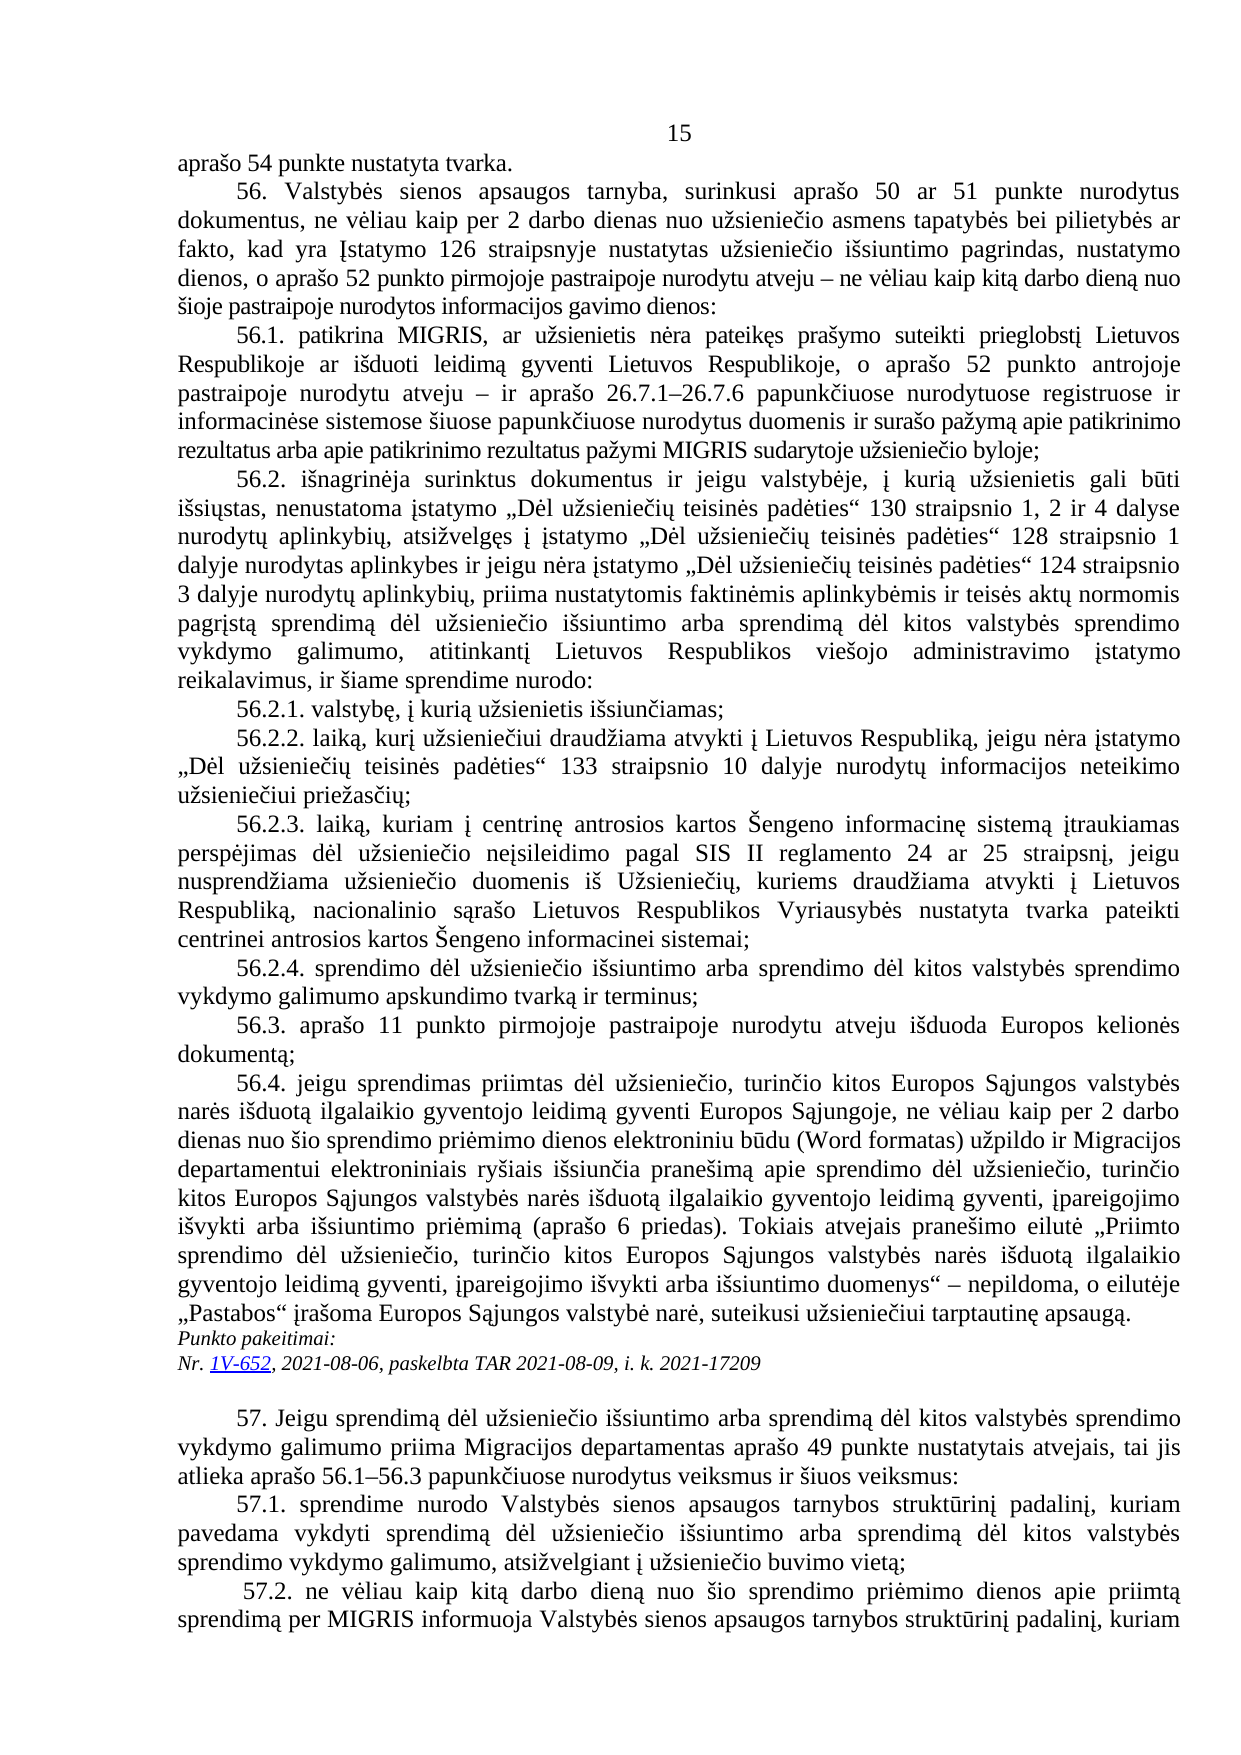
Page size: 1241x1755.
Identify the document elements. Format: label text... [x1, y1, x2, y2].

text 57.2. ne vėliau kaip kitą darbo dieną nuo šio sprendimo priėmimo dienos apie priimtą sprendimą per MIGRIS informuoja Valstybės sienos apsaugos tarnybos struktūrinį padalinį, kuriam [177, 1576, 1181, 1633]
text 56.3. aprašo 11 punkto pirmojoje pastraipoje nurodytu atveju išduoda Europos kelionės dokumentą; [177, 1010, 1181, 1068]
text aprašo 54 punkte nustatyta tvarka. [177, 148, 1181, 176]
text 56.2.4. sprendimo dėl užsieniečio išsiuntimo arba sprendimo dėl kitos valstybės sprendimo vykdymo galimumo apskundimo tvarką ir terminus; [177, 953, 1181, 1010]
text 56. Valstybės sienos apsaugos tarnyba, surinkusi aprašo 50 ar 51 punkte nurodytus dokumentus, ne vėliau kaip per 2 darbo dienas nuo užsieniečio asmens tapatybės bei pilietybės ar fakto, kad yra Įstatymo 126 straipsnyje nustatytas užsieniečio išsiuntimo pagrindas, nustatymo dienos, o aprašo 52 punkto pirmojoje pastraipoje nurodytu atveju – ne vėliau kaip kitą darbo dieną nuo šioje pastraipoje nurodytos informacijos gavimo dienos: [177, 176, 1181, 320]
text 57. Jeigu sprendimą dėl užsieniečio išsiuntimo arba sprendimą dėl kitos valstybės sprendimo vykdymo galimumo priima Migracijos departamentas aprašo 49 punkte nustatytais atvejais, tai jis atlieka aprašo 56.1–56.3 papunkčiuose nurodytus veiksmus ir šiuos veiksmus: [177, 1403, 1181, 1489]
text 56.2.2. laiką, kurį užsieniečiui draudžiama atvykti į Lietuvos Respubliką, jeigu nėra įstatymo „Dėl užsieniečių teisinės padėties“ 133 straipsnio 10 dalyje nurodytų informacijos neteikimo užsieniečiui priežasčių; [177, 723, 1181, 809]
text 56.2.3. laiką, kuriam į centrinę antrosios kartos Šengeno informacinę sistemą įtraukiamas perspėjimas dėl užsieniečio neįsileidimo pagal SIS II reglamento 24 ar 25 straipsnį, jeigu nusprendžiama užsieniečio duomenis iš Užsieniečių, kuriems draudžiama atvykti į Lietuvos Respubliką, nacionalinio sąrašo Lietuvos Respublikos Vyriausybės nustatyta tvarka pateikti centrinei antrosios kartos Šengeno informacinei sistemai; [177, 809, 1181, 953]
text 56.1. patikrina MIGRIS, ar užsienietis nėra pateikęs prašymo suteikti prieglobstį Lietuvos Respublikoje ar išduoti leidimą gyventi Lietuvos Respublikoje, o aprašo 52 punkto antrojoje pastraipoje nurodytu atveju – ir aprašo 26.7.1–26.7.6 papunkčiuose nurodytuose registruose ir informacinėse sistemose šiuose papunkčiuose nurodytus duomenis ir surašo pažymą apie patikrinimo rezultatus arba apie patikrinimo rezultatus pažymi MIGRIS sudarytoje užsieniečio byloje; [177, 320, 1181, 464]
text 57.1. sprendime nurodo Valstybės sienos apsaugos tarnybos struktūrinį padalinį, kuriam pavedama vykdyti sprendimą dėl užsieniečio išsiuntimo arba sprendimą dėl kitos valstybės sprendimo vykdymo galimumo, atsižvelgiant į užsieniečio buvimo vietą; [177, 1489, 1181, 1576]
text 56.2.1. valstybę, į kurią užsienietis išsiunčiamas; [177, 694, 1181, 723]
text 56.2. išnagrinėja surinktus dokumentus ir jeigu valstybėje, į kurią užsienietis gali būti išsiųstas, nenustatoma įstatymo „Dėl užsieniečių teisinės padėties“ 130 straipsnio 1, 2 ir 4 dalyse nurodytų aplinkybių, atsižvelgęs į įstatymo „Dėl užsieniečių teisinės padėties“ 128 straipsnio 1 dalyje nurodytas aplinkybes ir jeigu nėra įstatymo „Dėl užsieniečių teisinės padėties“ 124 straipsnio 3 dalyje nurodytų aplinkybių, priima nustatytomis faktinėmis aplinkybėmis ir teisės aktų normomis pagrįstą sprendimą dėl užsieniečio išsiuntimo arba sprendimą dėl kitos valstybės sprendimo vykdymo galimumo, atitinkantį Lietuvos Respublikos viešojo administravimo įstatymo reikalavimus, ir šiame sprendime nurodo: [177, 464, 1181, 694]
text Punkto pakeitimai: [177, 1326, 1181, 1350]
text 56.4. jeigu sprendimas priimtas dėl užsieniečio, turinčio kitos Europos Sąjungos valstybės narės išduotą ilgalaikio gyventojo leidimą gyventi Europos Sąjungoje, ne vėliau kaip per 2 darbo dienas nuo šio sprendimo priėmimo dienos elektroniniu būdu (Word formatas) užpildo ir Migracijos departamentui elektroniniais ryšiais išsiunčia pranešimą apie sprendimo dėl užsieniečio, turinčio kitos Europos Sąjungos valstybės narės išduotą ilgalaikio gyventojo leidimą gyventi, įpareigojimo išvykti arba išsiuntimo priėmimą (aprašo 6 priedas). Tokiais atvejais pranešimo eilutė „Priimto sprendimo dėl užsieniečio, turinčio kitos Europos Sąjungos valstybės narės išduotą ilgalaikio gyventojo leidimą gyventi, įpareigojimo išvykti arba išsiuntimo duomenys“ – nepildoma, o eilutėje „Pastabos“ įrašoma Europos Sąjungos valstybė narė, suteikusi užsieniečiui tarptautinę apsaugą. [177, 1068, 1181, 1326]
text Nr. 1V-652, 2021-08-06, paskelbta TAR 2021-08-09, i. k. 2021-17209 [177, 1350, 1181, 1374]
